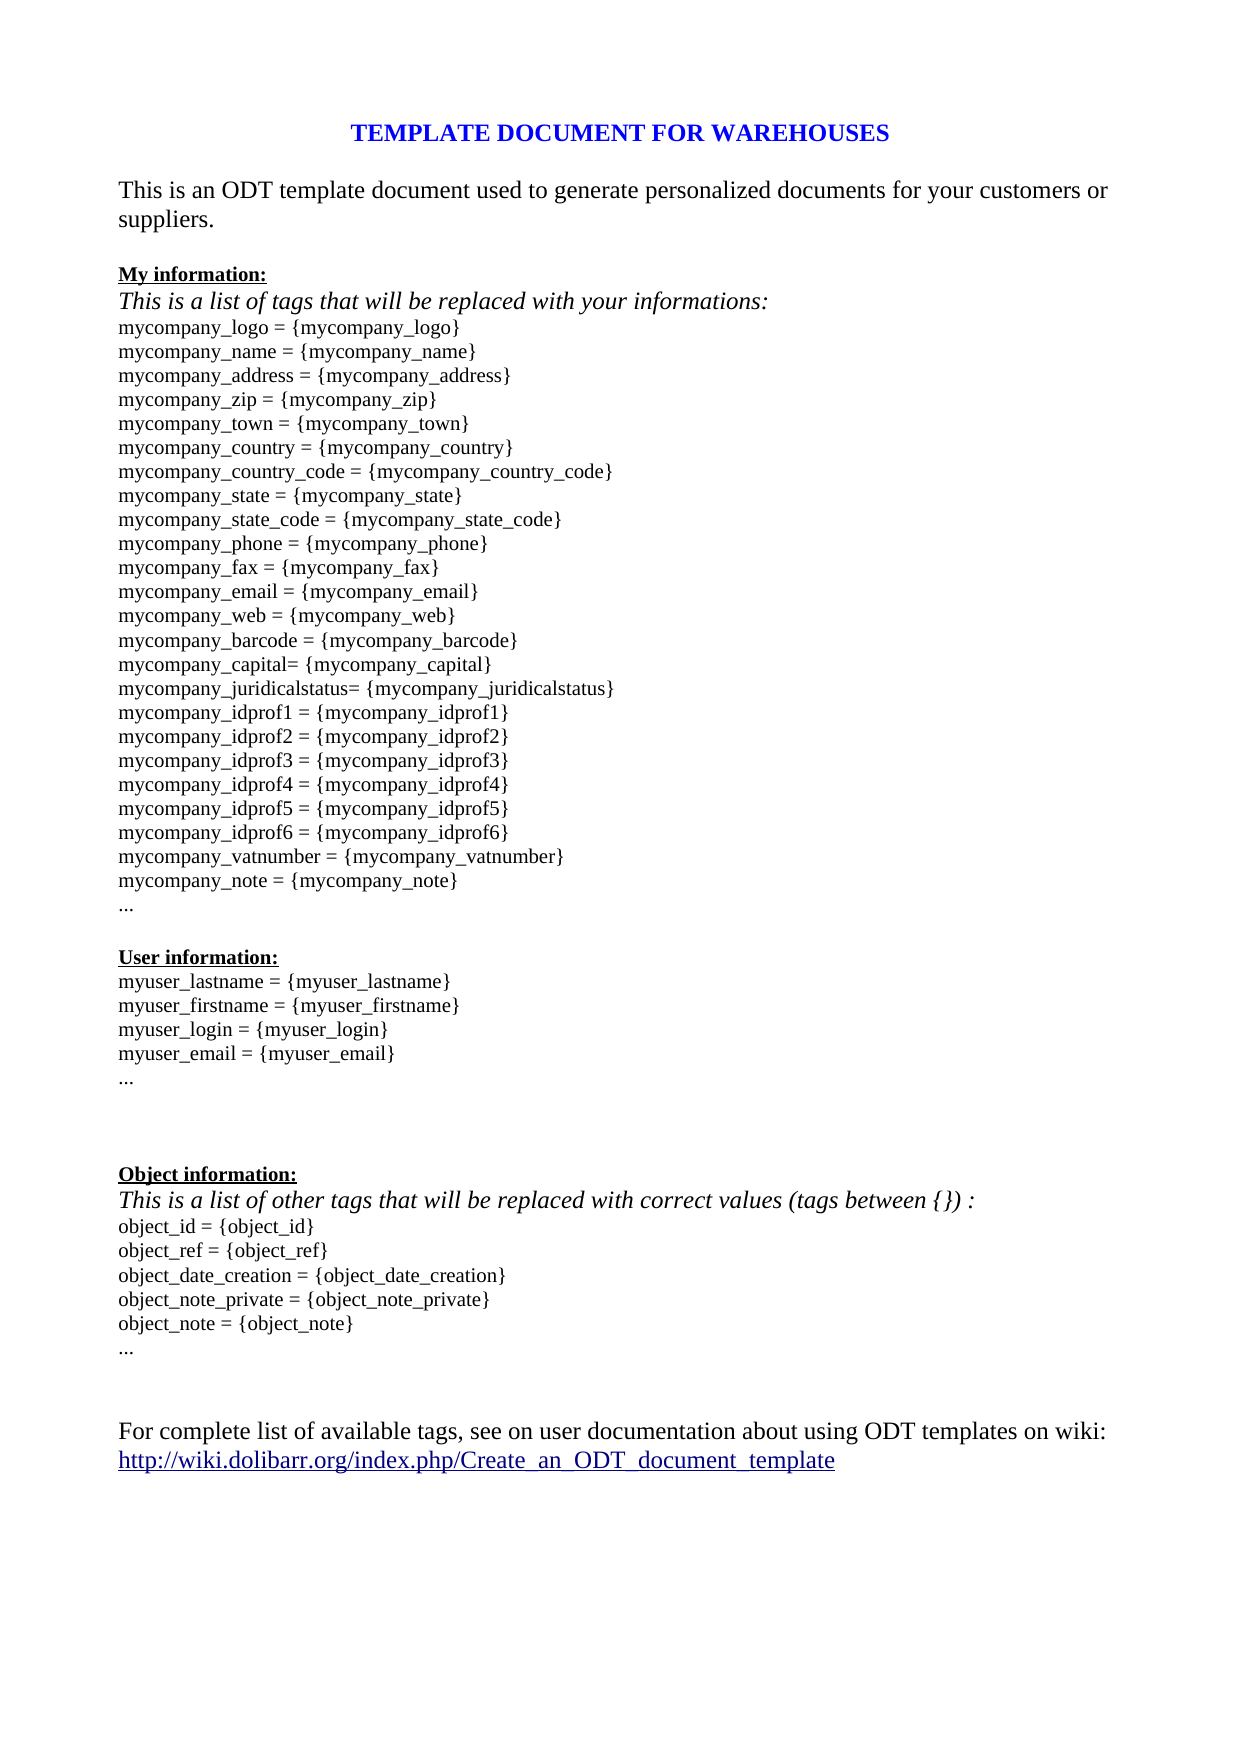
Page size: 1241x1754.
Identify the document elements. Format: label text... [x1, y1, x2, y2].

text mycompany_email = {mycompany_email} [118, 579, 1122, 603]
text mycompany_web = {mycompany_web} [118, 603, 1122, 627]
text mycompany_vatnumber = {mycompany_vatnumber} [118, 844, 1122, 868]
text ... [118, 1335, 1122, 1359]
text mycompany_country_code = {mycompany_country_code} [118, 459, 1122, 483]
text object_ref = {object_ref} [118, 1238, 1122, 1262]
text mycompany_logo = {mycompany_logo} [118, 315, 1122, 339]
text mycompany_idprof5 = {mycompany_idprof5} [118, 796, 1122, 820]
text This is an ODT template document used to generate personalized documents for your customers or suppliers. [118, 176, 1122, 233]
text ... [118, 892, 1122, 916]
text For complete list of available tags, see on user documentation about using ODT templates on wiki: [118, 1416, 1122, 1445]
text http://wiki.dolibarr.org/index.php/Create_an_ODT_document_template [118, 1445, 1122, 1474]
text mycompany_state_code = {mycompany_state_code} [118, 507, 1122, 531]
text mycompany_town = {mycompany_town} [118, 411, 1122, 435]
text This is a list of tags that will be replaced with your informations: [118, 286, 1122, 315]
text mycompany_juridicalstatus= {mycompany_juridicalstatus} [118, 676, 1122, 700]
text object_note_private = {object_note_private} [118, 1287, 1122, 1311]
text mycompany_note = {mycompany_note} [118, 868, 1122, 892]
text mycompany_idprof1 = {mycompany_idprof1} [118, 700, 1122, 724]
text Object information: [118, 1162, 1122, 1186]
text mycompany_idprof6 = {mycompany_idprof6} [118, 820, 1122, 844]
text mycompany_fax = {mycompany_fax} [118, 555, 1122, 579]
text mycompany_zip = {mycompany_zip} [118, 387, 1122, 411]
text mycompany_idprof3 = {mycompany_idprof3} [118, 748, 1122, 772]
text TEMPLATE DOCUMENT FOR WAREHOUSES [118, 118, 1122, 147]
text mycompany_capital= {mycompany_capital} [118, 652, 1122, 676]
text mycompany_country = {mycompany_country} [118, 435, 1122, 459]
text myuser_email = {myuser_email} [118, 1041, 1122, 1065]
text myuser_firstname = {myuser_firstname} [118, 993, 1122, 1017]
text object_id = {object_id} [118, 1214, 1122, 1238]
text mycompany_idprof4 = {mycompany_idprof4} [118, 772, 1122, 796]
text This is a list of other tags that will be replaced with correct values (tags between {}) : [118, 1186, 1122, 1214]
text object_date_creation = {object_date_creation} [118, 1262, 1122, 1287]
text ... [118, 1065, 1122, 1089]
text mycompany_barcode = {mycompany_barcode} [118, 627, 1122, 652]
text User information: [118, 945, 1122, 969]
text mycompany_phone = {mycompany_phone} [118, 531, 1122, 555]
text myuser_login = {myuser_login} [118, 1017, 1122, 1041]
text mycompany_address = {mycompany_address} [118, 363, 1122, 387]
text mycompany_state = {mycompany_state} [118, 483, 1122, 507]
text My information: [118, 262, 1122, 286]
text myuser_lastname = {myuser_lastname} [118, 969, 1122, 993]
text mycompany_name = {mycompany_name} [118, 339, 1122, 363]
text mycompany_idprof2 = {mycompany_idprof2} [118, 724, 1122, 748]
text object_note = {object_note} [118, 1311, 1122, 1335]
